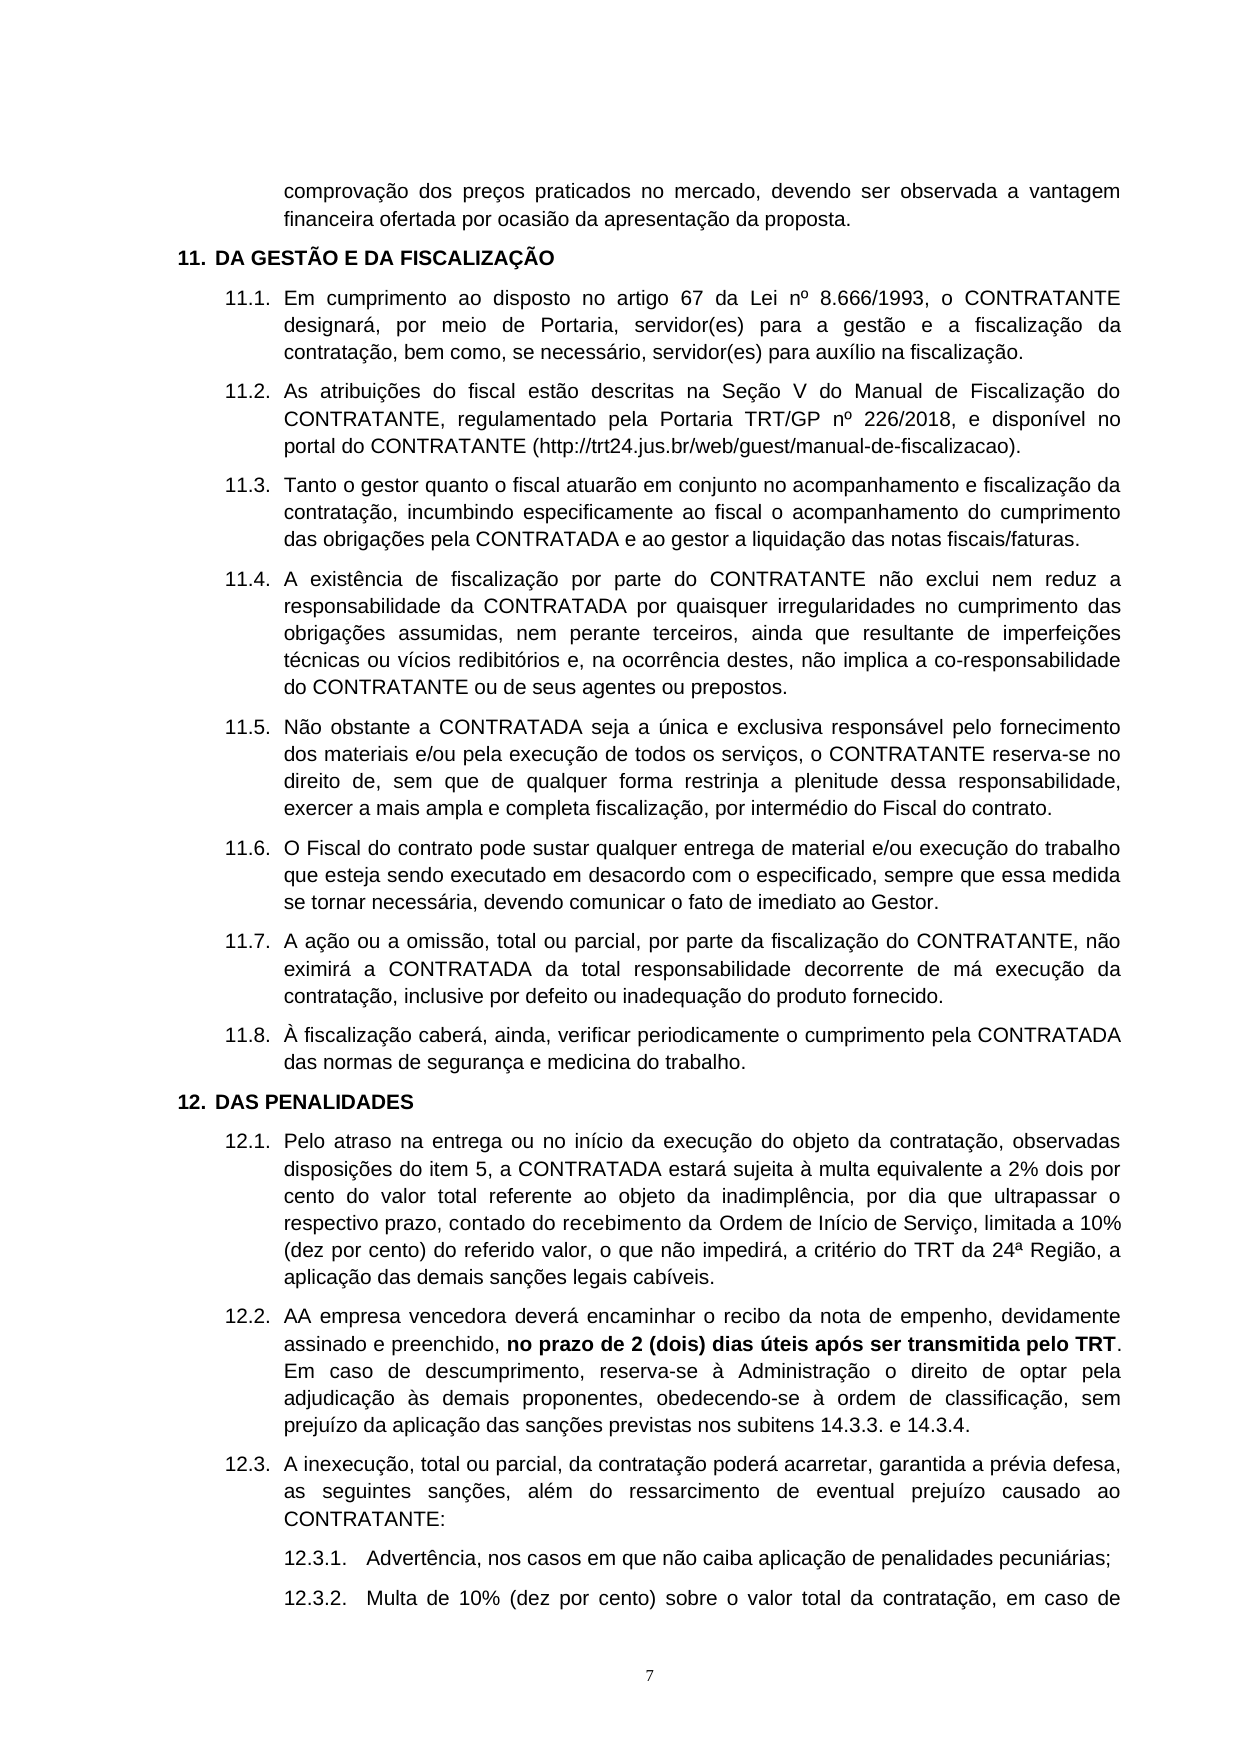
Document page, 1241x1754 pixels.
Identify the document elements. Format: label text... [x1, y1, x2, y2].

subtitle AA empresa vencedora deverá encaminhar o recibo da nota de empenho, devidamente assinado e preenchido, no prazo de 2 (dois) dias úteis após ser transmitida pelo TRT. Em caso de descumprimento, reserva-se à Administração o direito de optar pela adjudicação às demais proponentes, obedecendo-se à ordem de classificação, sem prejuízo da aplicação das sanções previstas nos subitens 14.3.3. e 14.3.4. [224, 1302, 1122, 1438]
subtitle comprovação dos preços praticados no mercado, devendo ser observada a vantagem financeira ofertada por ocasião da apresentação da proposta. [224, 177, 1122, 231]
subtitle A ação ou a omissão, total ou parcial, por parte da fiscalização do CONTRATANTE, não eximirá a CONTRATADA da total responsabilidade decorrente de má execução da contratação, inclusive por defeito ou inadequação do produto fornecido. [224, 927, 1122, 1008]
subtitle As atribuições do fiscal estão descritas na Seção V do Manual de Fiscalização do CONTRATANTE, regulamentado pela Portaria TRT/GP nº 226/2018, e disponível no portal do CONTRATANTE (http://trt24.jus.br/web/guest/manual-de-fiscalizacao). [224, 377, 1122, 458]
subtitle Tanto o gestor quanto o fiscal atuarão em conjunto no acompanhamento e fiscalização da contratação, incumbindo especificamente ao fiscal o acompanhamento do cumprimento das obrigações pela CONTRATADA e ao gestor a liquidação das notas fiscais/faturas. [224, 471, 1122, 552]
subtitle A existência de fiscalização por parte do CONTRATANTE não exclui nem reduz a responsabilidade da CONTRATADA por quaisquer irregularidades no cumprimento das obrigações assumidas, nem perante terceiros, ainda que resultante de imperfeições técnicas ou vícios redibitórios e, na ocorrência destes, não implica a co-responsabilidade do CONTRATANTE ou de seus agentes ou prepostos. [224, 565, 1122, 700]
list DAS PENALIDADES [177, 1088, 1122, 1115]
list DA GESTÃO E DA FISCALIZAÇÃO [177, 244, 1122, 271]
subtitle Em cumprimento ao disposto no artigo 67 da Lei nº 8.666/1993, o CONTRATANTE designará, por meio de Portaria, servidor(es) para a gestão e a fiscalização da contratação, bem como, se necessário, servidor(es) para auxílio na fiscalização. [224, 283, 1122, 365]
subtitle À fiscalização caberá, ainda, verificar periodicamente o cumprimento pela CONTRATADA das normas de segurança e medicina do trabalho. [224, 1021, 1122, 1075]
subtitle Pelo atraso na entrega ou no início da execução do objeto da contratação, observadas disposições do item 5, a CONTRATADA estará sujeita à multa equivalente a 2% dois por cento do valor total referente ao objeto da inadimplência, por dia que ultrapassar o respectivo prazo, contado do recebimento da Ordem de Início de Serviço, limitada a 10% (dez por cento) do referido valor, o que não impedirá, a critério do TRT da 24ª Região, a aplicação das demais sanções legais cabíveis. [224, 1127, 1122, 1290]
subtitle Multa de 10% (dez por cento) sobre o valor total da contratação, em caso de [283, 1583, 1122, 1611]
subtitle A inexecução, total ou parcial, da contratação poderá acarretar, garantida a prévia defesa, as seguintes sanções, além do ressarcimento de eventual prejuízo causado ao CONTRATANTE: [224, 1450, 1122, 1531]
subtitle O Fiscal do contrato pode sustar qualquer entrega de material e/ou execução do trabalho que esteja sendo executado em desacordo com o especificado, sempre que essa medida se tornar necessária, devendo comunicar o fato de imediato ao Gestor. [224, 833, 1122, 915]
subtitle Não obstante a CONTRATADA seja a única e exclusiva responsável pelo fornecimento dos materiais e/ou pela execução de todos os serviços, o CONTRATANTE reserva-se no direito de, sem que de qualquer forma restrinja a plenitude dessa responsabilidade, exercer a mais ampla e completa fiscalização, por intermédio do Fiscal do contrato. [224, 713, 1122, 821]
subtitle Advertência, nos casos em que não caiba aplicação de penalidades pecuniárias; [283, 1544, 1122, 1571]
